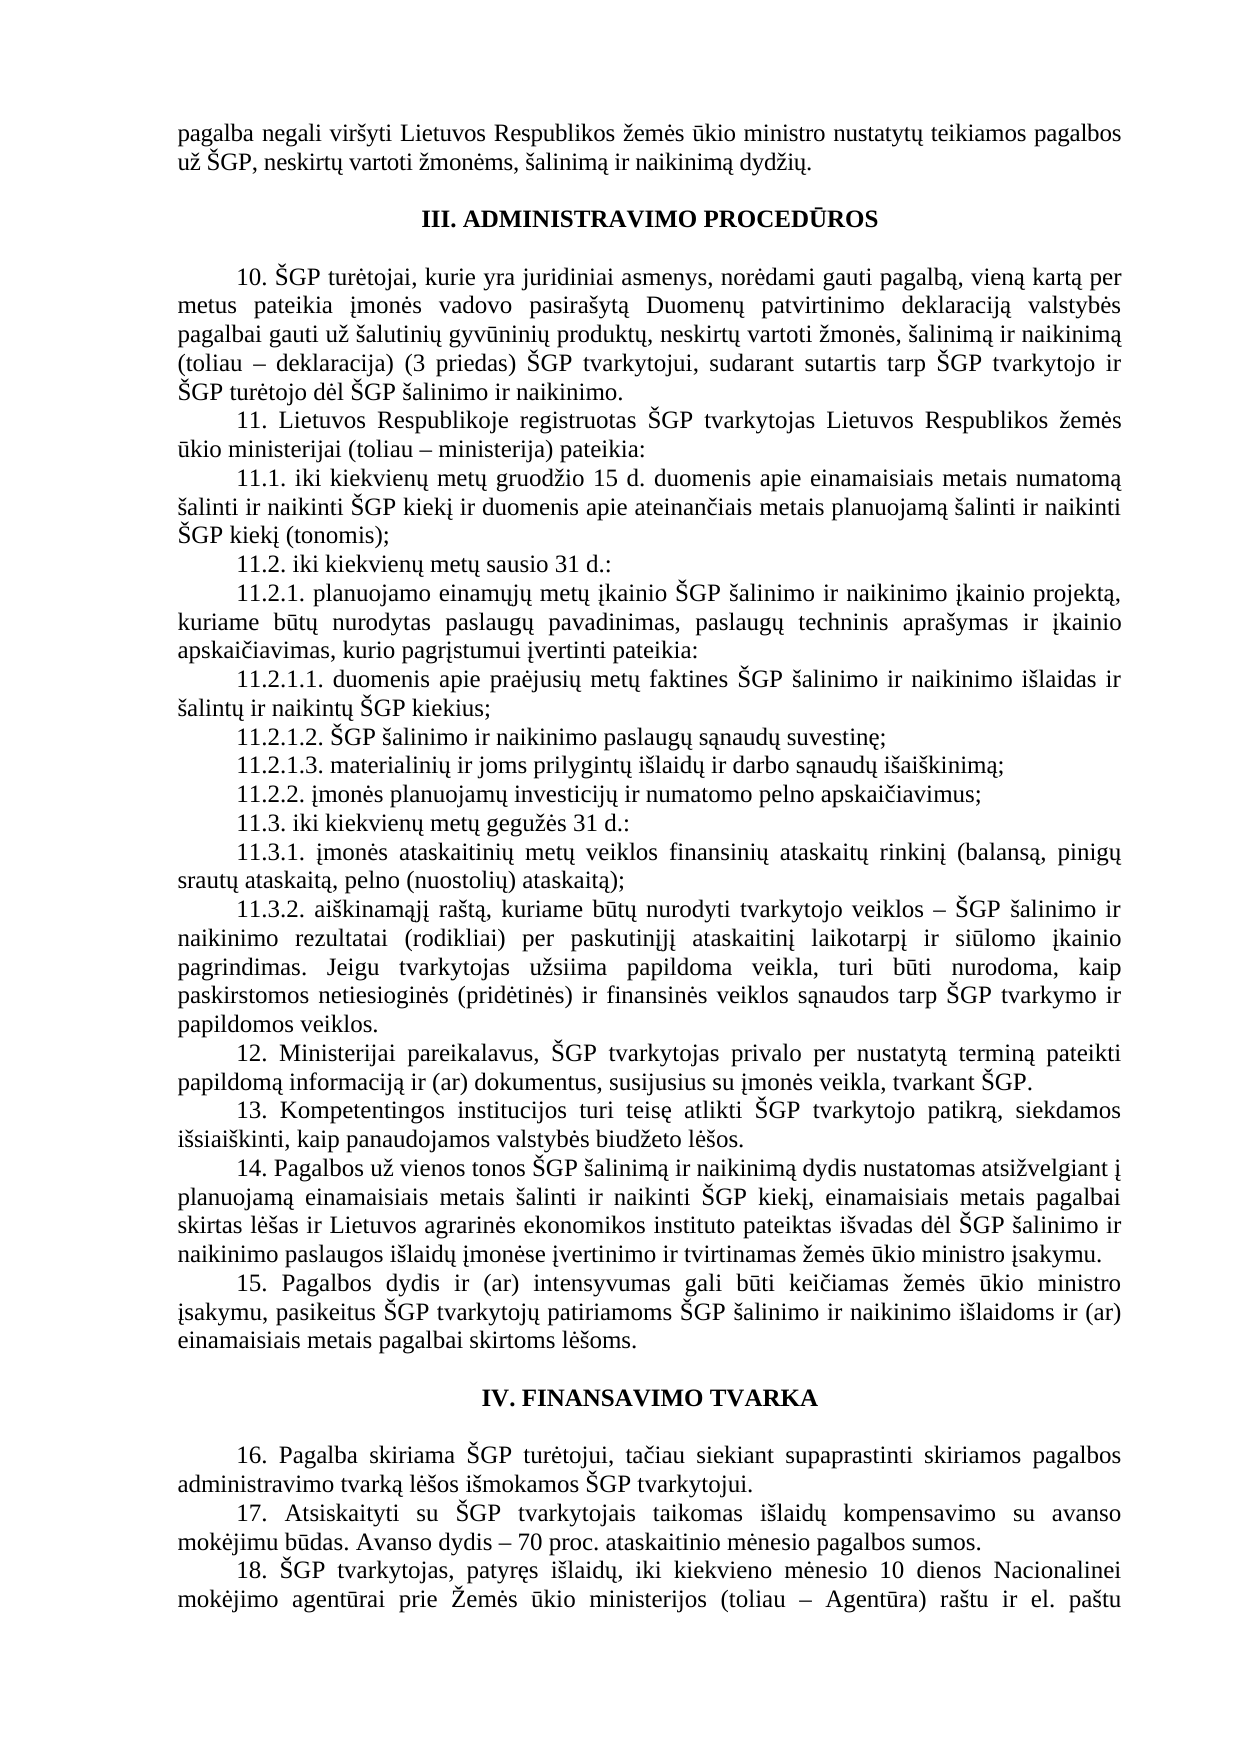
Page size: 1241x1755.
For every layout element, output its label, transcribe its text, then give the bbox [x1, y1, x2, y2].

text 15. Pagalbos dydis ir (ar) intensyvumas gali būti keičiamas žemės ūkio ministro įsakymu, pasikeitus ŠGP tvarkytojų patiriamoms ŠGP šalinimo ir naikinimo išlaidoms ir (ar) einamaisiais metais pagalbai skirtoms lėšoms. [177, 1268, 1122, 1354]
text 11.3. iki kiekvienų metų gegužės 31 d.: [177, 808, 1122, 837]
text 11.3.2. aiškinamąjį raštą, kuriame būtų nurodyti tvarkytojo veiklos – ŠGP šalinimo ir naikinimo rezultatai (rodikliai) per paskutinįjį ataskaitinį laikotarpį ir siūlomo įkainio pagrindimas. Jeigu tvarkytojas užsiima papildoma veikla, turi būti nurodoma, kaip paskirstomos netiesioginės (pridėtinės) ir finansinės veiklos sąnaudos tarp ŠGP tvarkymo ir papildomos veiklos. [177, 894, 1122, 1038]
text 11.1. iki kiekvienų metų gruodžio 15 d. duomenis apie einamaisiais metais numatomą šalinti ir naikinti ŠGP kiekį ir duomenis apie ateinančiais metais planuojamą šalinti ir naikinti ŠGP kiekį (tonomis); [177, 463, 1122, 549]
text 18. ŠGP tvarkytojas, patyręs išlaidų, iki kiekvieno mėnesio 10 dienos Nacionalinei mokėjimo agentūrai prie Žemės ūkio ministerijos (toliau – Agentūra) raštu ir el. paštu [177, 1556, 1122, 1613]
text 11.2.2. įmonės planuojamų investicijų ir numatomo pelno apskaičiavimus; [177, 779, 1122, 808]
text 11.2.1.2. ŠGP šalinimo ir naikinimo paslaugų sąnaudų suvestinę; [177, 722, 1122, 751]
text 11. Lietuvos Respublikoje registruotas ŠGP tvarkytojas Lietuvos Respublikos žemės ūkio ministerijai (toliau – ministerija) pateikia: [177, 406, 1122, 463]
text 14. Pagalbos už vienos tonos ŠGP šalinimą ir naikinimą dydis nustatomas atsižvelgiant į planuojamą einamaisiais metais šalinti ir naikinti ŠGP kiekį, einamaisiais metais pagalbai skirtas lėšas ir Lietuvos agrarinės ekonomikos instituto pateiktas išvadas dėl ŠGP šalinimo ir naikinimo paslaugos išlaidų įmonėse įvertinimo ir tvirtinamas žemės ūkio ministro įsakymu. [177, 1153, 1122, 1268]
text 12. Ministerijai pareikalavus, ŠGP tvarkytojas privalo per nustatytą terminą pateikti papildomą informaciją ir (ar) dokumentus, susijusius su įmonės veikla, tvarkant ŠGP. [177, 1038, 1122, 1096]
text pagalba negali viršyti Lietuvos Respublikos žemės ūkio ministro nustatytų teikiamos pagalbos už ŠGP, neskirtų vartoti žmonėms, šalinimą ir naikinimą dydžių. [177, 118, 1122, 176]
text IV. FINANSAVIMO TVARKA [177, 1383, 1122, 1412]
text 11.2.1.3. materialinių ir joms prilygintų išlaidų ir darbo sąnaudų išaiškinimą; [177, 751, 1122, 779]
text 11.2. iki kiekvienų metų sausio 31 d.: [177, 549, 1122, 578]
text 17. Atsiskaityti su ŠGP tvarkytojais taikomas išlaidų kompensavimo su avanso mokėjimu būdas. Avanso dydis – 70 proc. ataskaitinio mėnesio pagalbos sumos. [177, 1498, 1122, 1556]
text 11.3.1. įmonės ataskaitinių metų veiklos finansinių ataskaitų rinkinį (balansą, pinigų srautų ataskaitą, pelno (nuostolių) ataskaitą); [177, 837, 1122, 894]
text III. ADMINISTRAVIMO PROCEDŪROS [177, 204, 1122, 233]
text 10. ŠGP turėtojai, kurie yra juridiniai asmenys, norėdami gauti pagalbą, vieną kartą per metus pateikia įmonės vadovo pasirašytą Duomenų patvirtinimo deklaraciją valstybės pagalbai gauti už šalutinių gyvūninių produktų, neskirtų vartoti žmonės, šalinimą ir naikinimą (toliau – deklaracija) (3 priedas) ŠGP tvarkytojui, sudarant sutartis tarp ŠGP tvarkytojo ir ŠGP turėtojo dėl ŠGP šalinimo ir naikinimo. [177, 262, 1122, 406]
text 16. Pagalba skiriama ŠGP turėtojui, tačiau siekiant supaprastinti skiriamos pagalbos administravimo tvarką lėšos išmokamos ŠGP tvarkytojui. [177, 1441, 1122, 1498]
text 11.2.1. planuojamo einamųjų metų įkainio ŠGP šalinimo ir naikinimo įkainio projektą, kuriame būtų nurodytas paslaugų pavadinimas, paslaugų techninis aprašymas ir įkainio apskaičiavimas, kurio pagrįstumui įvertinti pateikia: [177, 578, 1122, 664]
text 13. Kompetentingos institucijos turi teisę atlikti ŠGP tvarkytojo patikrą, siekdamos išsiaiškinti, kaip panaudojamos valstybės biudžeto lėšos. [177, 1096, 1122, 1153]
text 11.2.1.1. duomenis apie praėjusių metų faktines ŠGP šalinimo ir naikinimo išlaidas ir šalintų ir naikintų ŠGP kiekius; [177, 664, 1122, 722]
